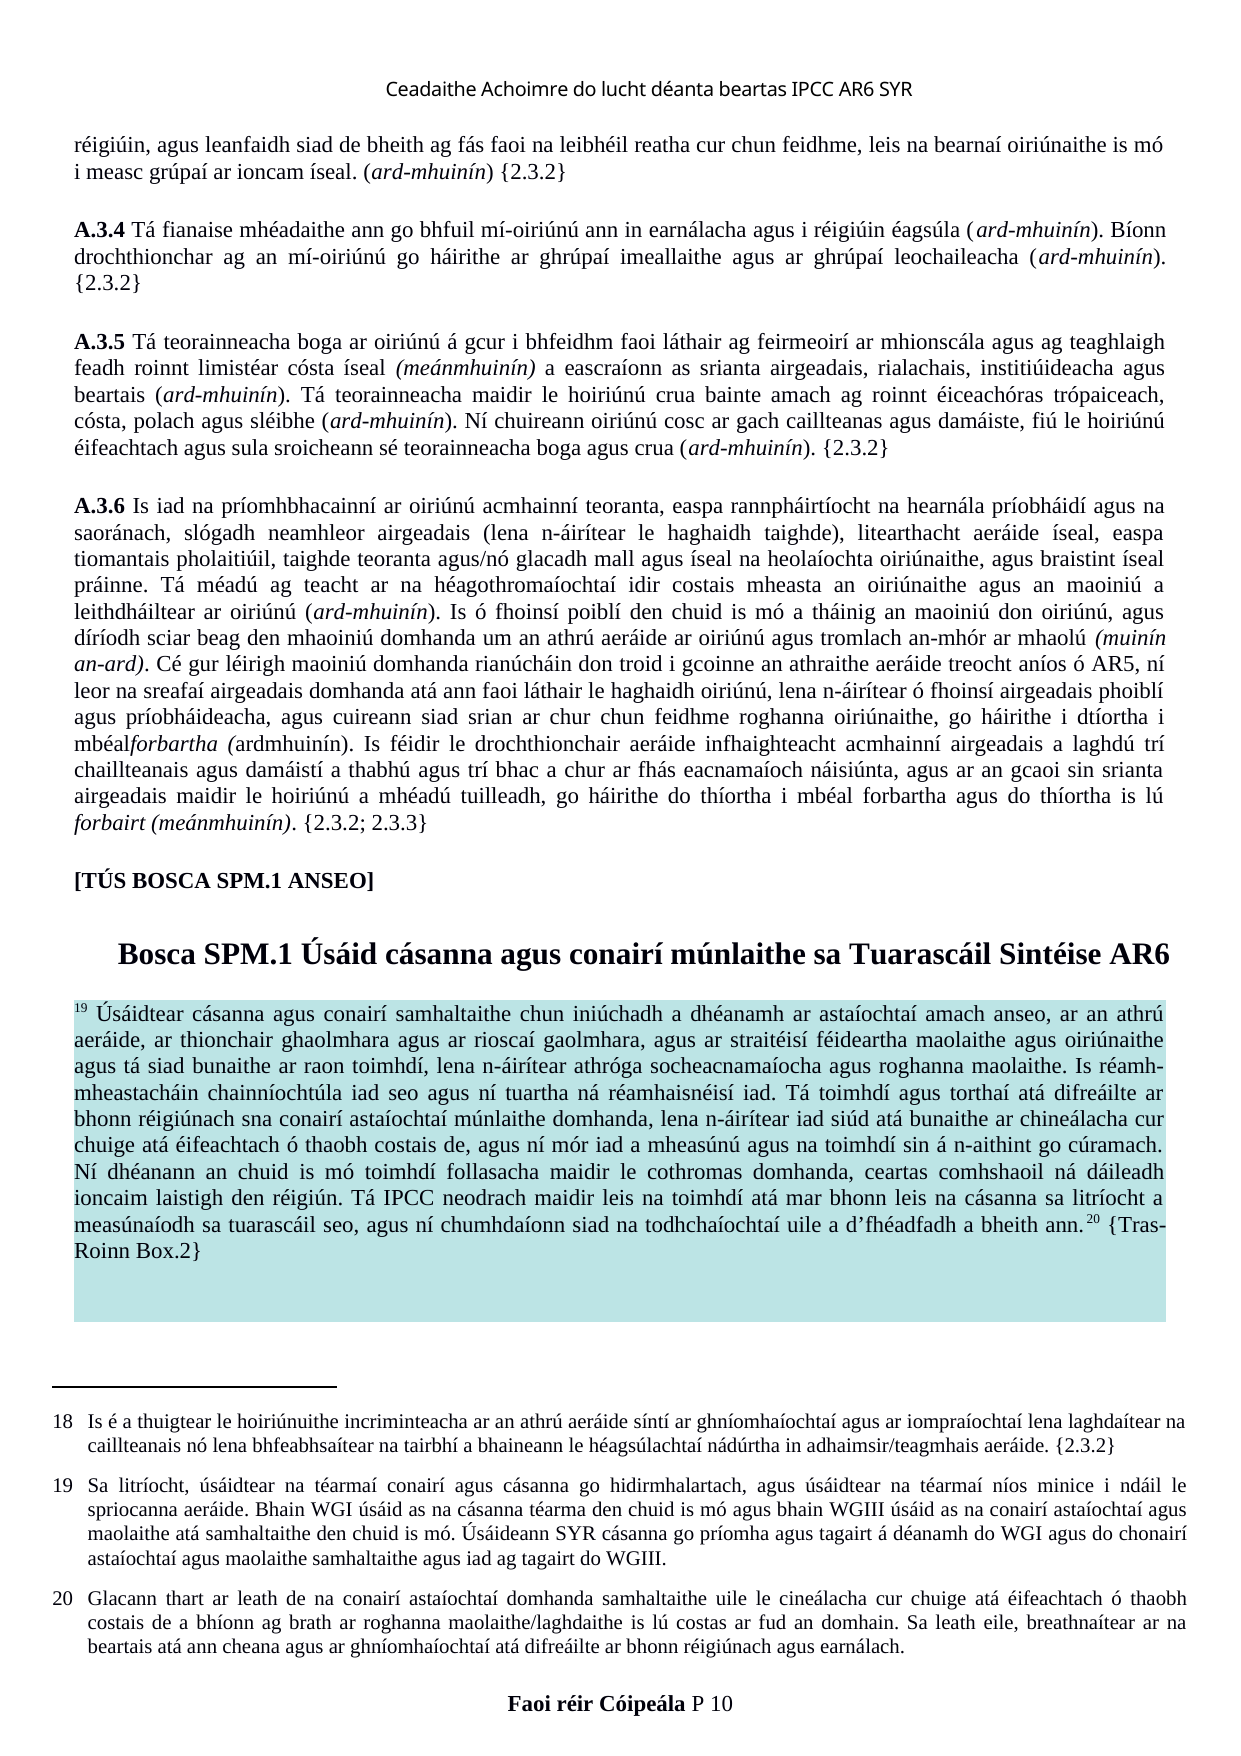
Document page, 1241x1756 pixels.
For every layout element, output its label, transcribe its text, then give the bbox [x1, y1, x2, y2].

text Úsáidtear cásanna agus conairí samhaltaithe chun iniúchadh a dhéanamh ar astaíochtaí amach anseo, ar an athrú aeráide, ar thionchair ghaolmhara agus ar rioscaí gaolmhara, agus ar straitéisí féideartha maolaithe agus oiriúnaithe agus tá siad bunaithe ar raon toimhdí, lena n-áirítear athróga socheacnamaíocha agus roghanna maolaithe. Is réamh-mheastacháin chainníochtúla iad seo agus ní tuartha ná réamhaisnéisí iad. Tá toimhdí agus torthaí atá difreáilte ar bhonn réigiúnach sna conairí astaíochtaí múnlaithe domhanda, lena n-áirítear iad siúd atá bunaithe ar chineálacha cur chuige atá éifeachtach ó thaobh costais de, agus ní mór iad a mheasúnú agus na toimhdí sin á n-aithint go cúramach. Ní dhéanann an chuid is mó toimhdí follasacha maidir le cothromas domhanda, ceartas comhshaoil ná dáileadh ioncaim laistigh den réigiún. Tá IPCC neodrach maidir leis na toimhdí atá mar bhonn leis na cásanna sa litríocht a measúnaíodh sa tuarascáil seo, agus ní chumhdaíonn siad na todhchaíochtaí uile a d’fhéadfadh a bheith ann. {Tras-Roinn Box.2} [74, 1000, 1166, 1263]
text A.3.5 Tá teorainneacha boga ar oiriúnú á gcur i bhfeidhm faoi láthair ag feirmeoirí ar mhionscála agus ag teaghlaigh feadh roinnt limistéar cósta íseal (meánmhuinín) a eascraíonn as srianta airgeadais, rialachais, institiúideacha agus beartais (ard-mhuinín). Tá teorainneacha maidir le hoiriúnú crua bainte amach ag roinnt éiceachóras trópaiceach, cósta, polach agus sléibhe (ard-mhuinín). Ní chuireann oiriúnú cosc ar gach caillteanas agus damáiste, fiú le hoiriúnú éifeachtach agus sula sroicheann sé teorainneacha boga agus crua (ard-mhuinín). {2.3.2} [74, 328, 1166, 460]
text réigiúin, agus leanfaidh siad de bheith ag fás faoi na leibhéil reatha cur chun feidhme, leis na bearnaí oiriúnaithe is mó i measc grúpaí ar ioncam íseal. (ard-mhuinín) {2.3.2} [74, 131, 1166, 184]
text Sa litríocht, úsáidtear na téarmaí conairí agus cásanna go hidirmhalartach, agus úsáidtear na téarmaí níos minice i ndáil le spriocanna aeráide. Bhain WGI úsáid as na cásanna téarma den chuid is mó agus bhain WGIII úsáid as na conairí astaíochtaí agus maolaithe atá samhaltaithe den chuid is mó. Úsáideann SYR cásanna go príomha agus tagairt á déanamh do WGI agus do chonairí astaíochtaí agus maolaithe samhaltaithe agus iad ag tagairt do WGIII. [52, 1473, 1188, 1569]
text Glacann thart ar leath de na conairí astaíochtaí domhanda samhaltaithe uile le cineálacha cur chuige atá éifeachtach ó thaobh costais de a bhíonn ag brath ar roghanna maolaithe/laghdaithe is lú costas ar fud an domhain. Sa leath eile, breathnaítear ar na beartais atá ann cheana agus ar ghníomhaíochtaí atá difreáilte ar bhonn réigiúnach agus earnálach. [52, 1586, 1188, 1658]
text [TÚS BOSCA SPM.1 ANSEO] [74, 867, 1166, 894]
text A.3.4 Tá fianaise mhéadaithe ann go bhfuil mí-oiriúnú ann in earnálacha agus i réigiúin éagsúla (ard-mhuinín). Bíonn drochthionchar ag an mí-oiriúnú go háirithe ar ghrúpaí imeallaithe agus ar ghrúpaí leochaileacha (ard-mhuinín). {2.3.2} [74, 217, 1166, 296]
subtitle Bosca SPM.1 Úsáid cásanna agus conairí múnlaithe sa Tuarascáil Sintéise AR6 [118, 935, 1188, 971]
text A.3.6 Is iad na príomhbhacainní ar oiriúnú acmhainní teoranta, easpa rannpháirtíocht na hearnála príobháidí agus na saoránach, slógadh neamhleor airgeadais (lena n-áirítear le haghaidh taighde), litearthacht aeráide íseal, easpa tiomantais pholaitiúil, taighde teoranta agus/nó glacadh mall agus íseal na heolaíochta oiriúnaithe, agus braistint íseal práinne. Tá méadú ag teacht ar na héagothromaíochtaí idir costais mheasta an oiriúnaithe agus an maoiniú a leithdháiltear ar oiriúnú (ard-mhuinín). Is ó fhoinsí poiblí den chuid is mó a tháinig an maoiniú don oiriúnú, agus díríodh sciar beag den mhaoiniú domhanda um an athrú aeráide ar oiriúnú agus tromlach an-mhór ar mhaolú (muinín an-ard). Cé gur léirigh maoiniú domhanda rianúcháin don troid i gcoinne an athraithe aeráide treocht aníos ó AR5, ní leor na sreafaí airgeadais domhanda atá ann faoi láthair le haghaidh oiriúnú, lena n-áirítear ó fhoinsí airgeadais phoiblí agus príobháideacha, agus cuireann siad srian ar chur chun feidhme roghanna oiriúnaithe, go háirithe i dtíortha i mbéalforbartha (ardmhuinín). Is féidir le drochthionchair aeráide infhaighteacht acmhainní airgeadais a laghdú trí chaillteanais agus damáistí a thabhú agus trí bhac a chur ar fhás eacnamaíoch náisiúnta, agus ar an gcaoi sin srianta airgeadais maidir le hoiriúnú a mhéadú tuilleadh, go háirithe do thíortha i mbéal forbartha agus do thíortha is lú forbairt (meánmhuinín). {2.3.2; 2.3.3} [74, 492, 1166, 835]
text Is é a thuigtear le hoiriúnuithe incriminteacha ar an athrú aeráide síntí ar ghníomhaíochtaí agus ar iompraíochtaí lena laghdaítear na caillteanais nó lena bhfeabhsaítear na tairbhí a bhaineann le héagsúlachtaí nádúrtha in adhaimsir/teagmhais aeráide. {2.3.2} [52, 1409, 1188, 1457]
